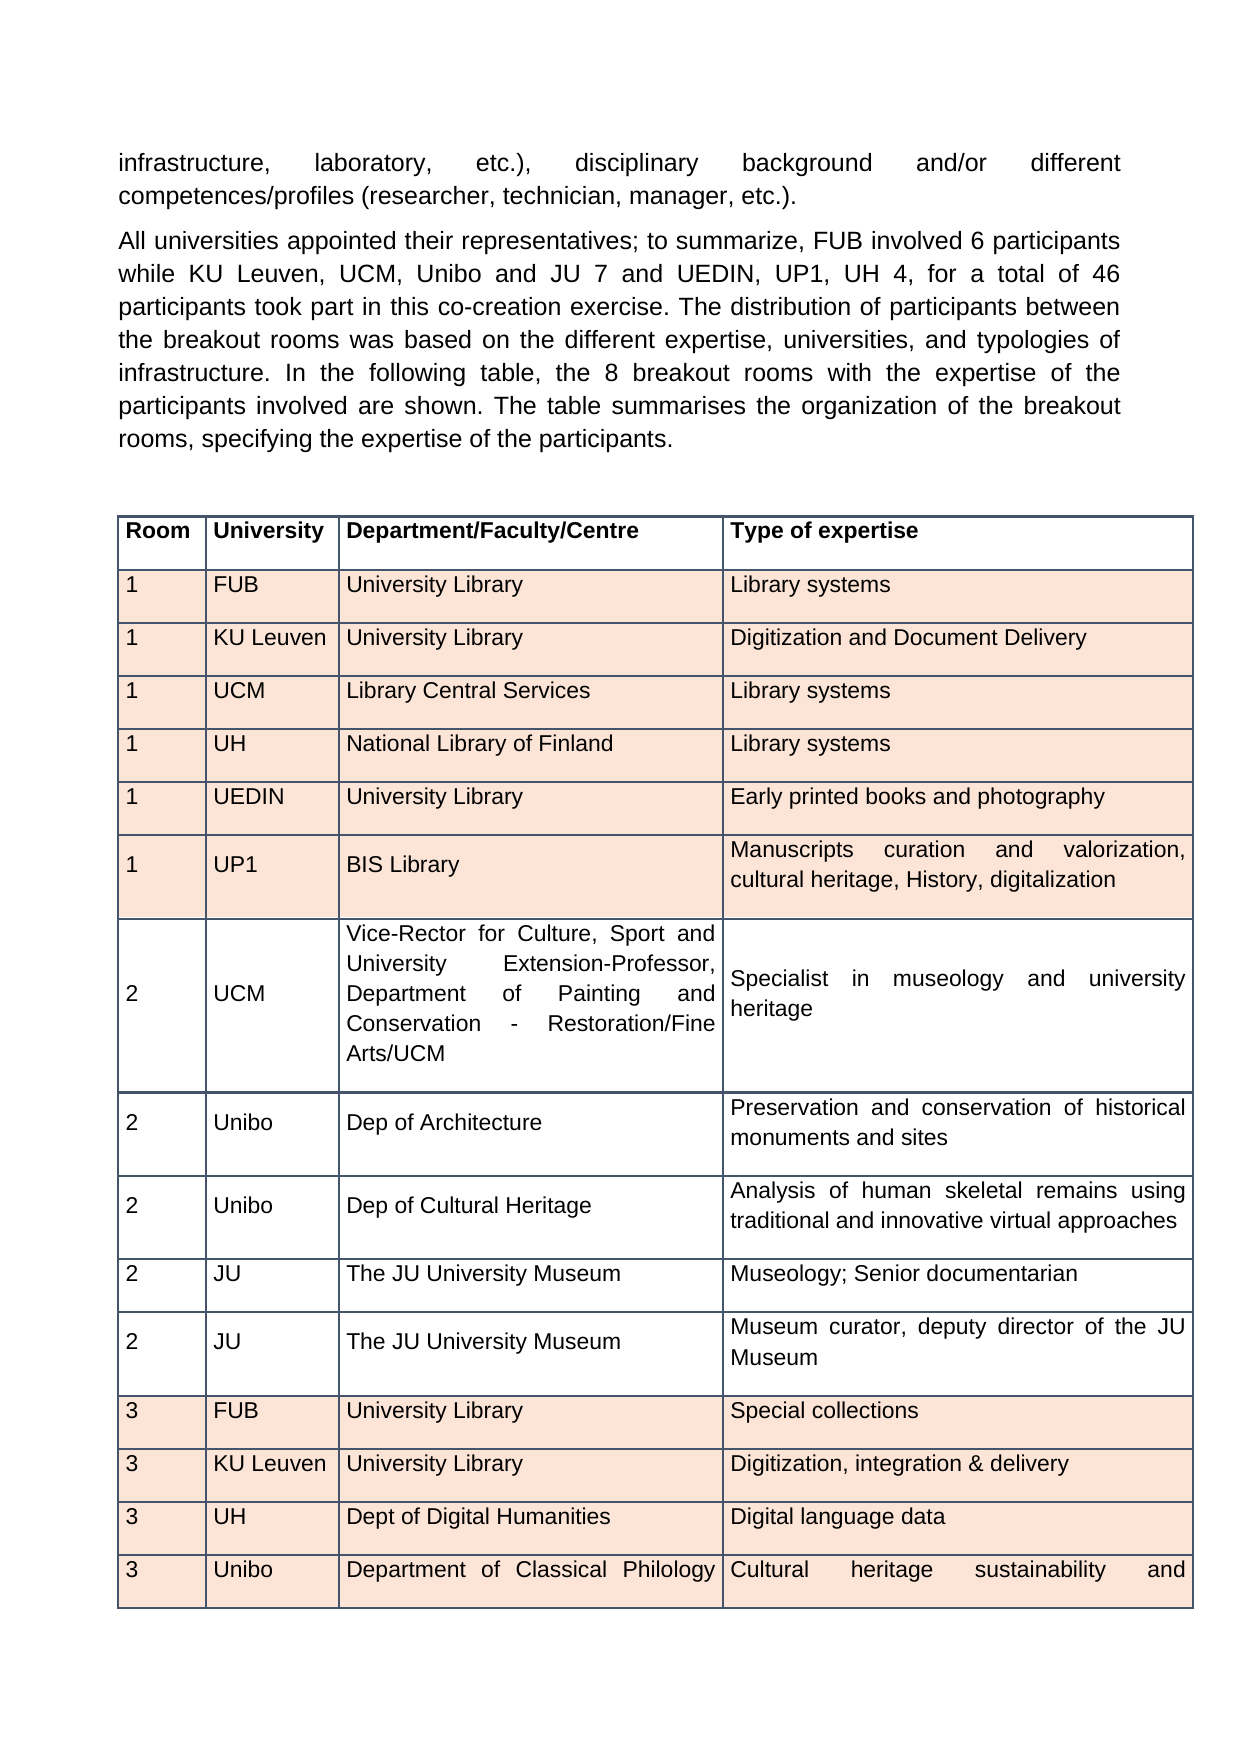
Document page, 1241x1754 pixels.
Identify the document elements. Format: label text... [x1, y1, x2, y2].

table_cell University Library [340, 783, 722, 834]
table_cell Digitization, integration & delivery [724, 1450, 1192, 1501]
table_cell The JU University Museum [340, 1313, 722, 1394]
table_cell Early printed books and photography [724, 783, 1192, 834]
table_cell Vice-Rector for Culture, Sport and University Extension-Professor, Department of Painting and Conservation - Restoration/Fine Arts/UCM [340, 920, 722, 1091]
table_cell 1 [119, 836, 205, 917]
table_cell 3 [119, 1503, 205, 1554]
table_cell Museum curator, deputy director of the JU Museum [724, 1313, 1192, 1394]
table_cell Library systems [724, 571, 1192, 622]
table_cell 1 [119, 624, 205, 675]
table_header Room [119, 518, 205, 568]
table_cell BIS Library [340, 836, 722, 917]
table_cell 1 [119, 730, 205, 781]
table_cell UEDIN [207, 783, 338, 834]
table_cell Manuscripts curation and valorization, cultural heritage, History, digitalization [724, 836, 1192, 917]
table_cell 2 [119, 1177, 205, 1258]
table_cell 2 [119, 1313, 205, 1394]
table_cell 2 [119, 920, 205, 1091]
table_cell KU Leuven [207, 1450, 338, 1501]
table_cell University Library [340, 1397, 722, 1448]
table_cell 3 [119, 1556, 205, 1607]
table_cell Analysis of human skeletal remains using traditional and innovative virtual approaches [724, 1177, 1192, 1258]
table_cell University Library [340, 1450, 722, 1501]
table_cell JU [207, 1260, 338, 1311]
table_cell 1 [119, 571, 205, 622]
table_header Type of expertise [724, 518, 1192, 568]
table_cell University Library [340, 571, 722, 622]
table_cell Dep of Cultural Heritage [340, 1177, 722, 1258]
table_header Department/Faculty/Centre [340, 518, 722, 568]
table_cell National Library of Finland [340, 730, 722, 781]
table_cell Dep of Architecture [340, 1094, 722, 1175]
table_cell The JU University Museum [340, 1260, 722, 1311]
table_cell Dept of Digital Humanities [340, 1503, 722, 1554]
table_cell Preservation and conservation of historical monuments and sites [724, 1094, 1192, 1175]
table_header University [207, 518, 338, 568]
table_cell 3 [119, 1450, 205, 1501]
table_cell Library systems [724, 677, 1192, 728]
table_cell UP1 [207, 836, 338, 917]
table_cell Library Central Services [340, 677, 722, 728]
table_cell Specialist in museology and university heritage [724, 920, 1192, 1091]
table_cell UH [207, 730, 338, 781]
table_cell 2 [119, 1094, 205, 1175]
table_cell FUB [207, 571, 338, 622]
table_cell Digital language data [724, 1503, 1192, 1554]
table_cell Unibo [207, 1556, 338, 1607]
table_cell UH [207, 1503, 338, 1554]
table_cell UCM [207, 920, 338, 1091]
table_cell Library systems [724, 730, 1192, 781]
table_cell Unibo [207, 1094, 338, 1175]
text All universities appointed their representatives; to summarize, FUB involved 6 participants while KU Leuven, UCM, Unibo and JU 7 and UEDIN, UP1, UH 4, for a total of 46 participants took part in this co-creation exercise. The distribution of participants between the breakout rooms was based on the different expertise, universities, and typologies of infrastructure. In the following table, the 8 breakout rooms with the expertise of the participants involved are shown. The table summarises the organization of the breakout rooms, specifying the expertise of the participants. [118, 226, 1122, 453]
table_cell 2 [119, 1260, 205, 1311]
table_cell Digitization and Document Delivery [724, 624, 1192, 675]
table_cell Museology; Senior documentarian [724, 1260, 1192, 1311]
table_cell JU [207, 1313, 338, 1394]
table_cell Special collections [724, 1397, 1192, 1448]
table_cell Department of Classical Philology [340, 1556, 722, 1607]
text infrastructure, laboratory, etc.), disciplinary background and/or different competences/profiles (researcher, technician, manager, etc.). [118, 148, 1122, 209]
table_cell 1 [119, 783, 205, 834]
table_cell KU Leuven [207, 624, 338, 675]
table_cell University Library [340, 624, 722, 675]
table_cell UCM [207, 677, 338, 728]
table_cell 3 [119, 1397, 205, 1448]
table_cell Unibo [207, 1177, 338, 1258]
table_cell 1 [119, 677, 205, 728]
table_cell FUB [207, 1397, 338, 1448]
table_cell Cultural heritage sustainability and [724, 1556, 1192, 1607]
